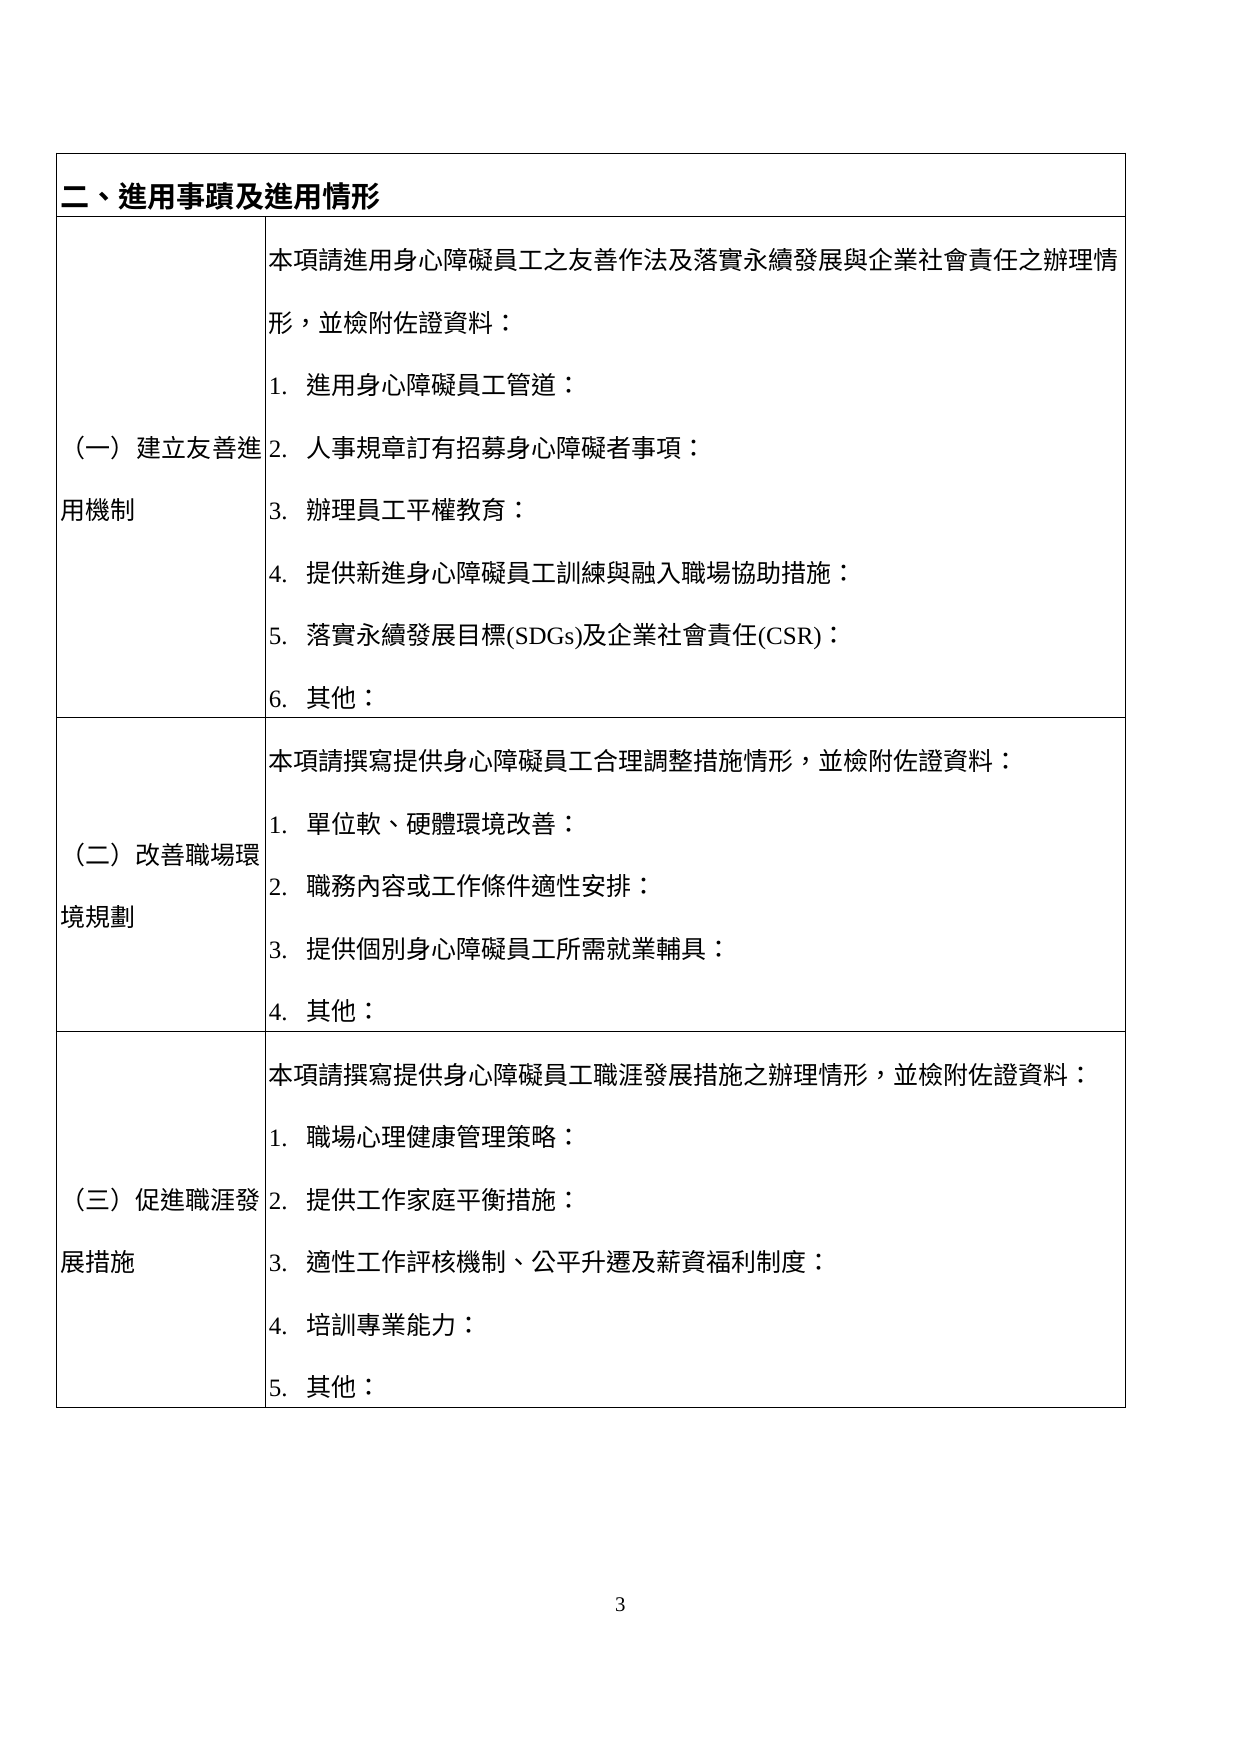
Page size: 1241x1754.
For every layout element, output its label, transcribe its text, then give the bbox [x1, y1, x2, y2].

table_cell 本項請撰寫提供身心障礙員工合理調整措施情形，並檢附佐證資料： 單位軟、硬體環境改善： 職務內容或工作條件適性安排： 提供個別身心障礙員工所需就業輔具： 其他： [266, 718, 1125, 1031]
table_cell （三）促進職涯發展措施 [57, 1032, 265, 1407]
table_cell （二）改善職場環境規劃 [57, 718, 265, 1031]
table_cell 本項請撰寫提供身心障礙員工職涯發展措施之辦理情形，並檢附佐證資料： 職場心理健康管理策略： 提供工作家庭平衡措施： 適性工作評核機制、公平升遷及薪資福利制度： 培訓專業能力： 其他： [266, 1032, 1125, 1407]
table_header 二、進用事蹟及進用情形 [57, 154, 1125, 216]
table_cell 本項請進用身心障礙員工之友善作法及落實永續發展與企業社會責任之辦理情形，並檢附佐證資料： 進用身心障礙員工管道： 人事規章訂有招募身心障礙者事項： 辦理員工平權教育： 提供新進身心障礙員工訓練與融入職場協助措施： 落實永續發展目標(SDGs)及企業社會責任(CSR)： 其他： [266, 217, 1125, 717]
table_cell （一）建立友善進用機制 [57, 217, 265, 717]
